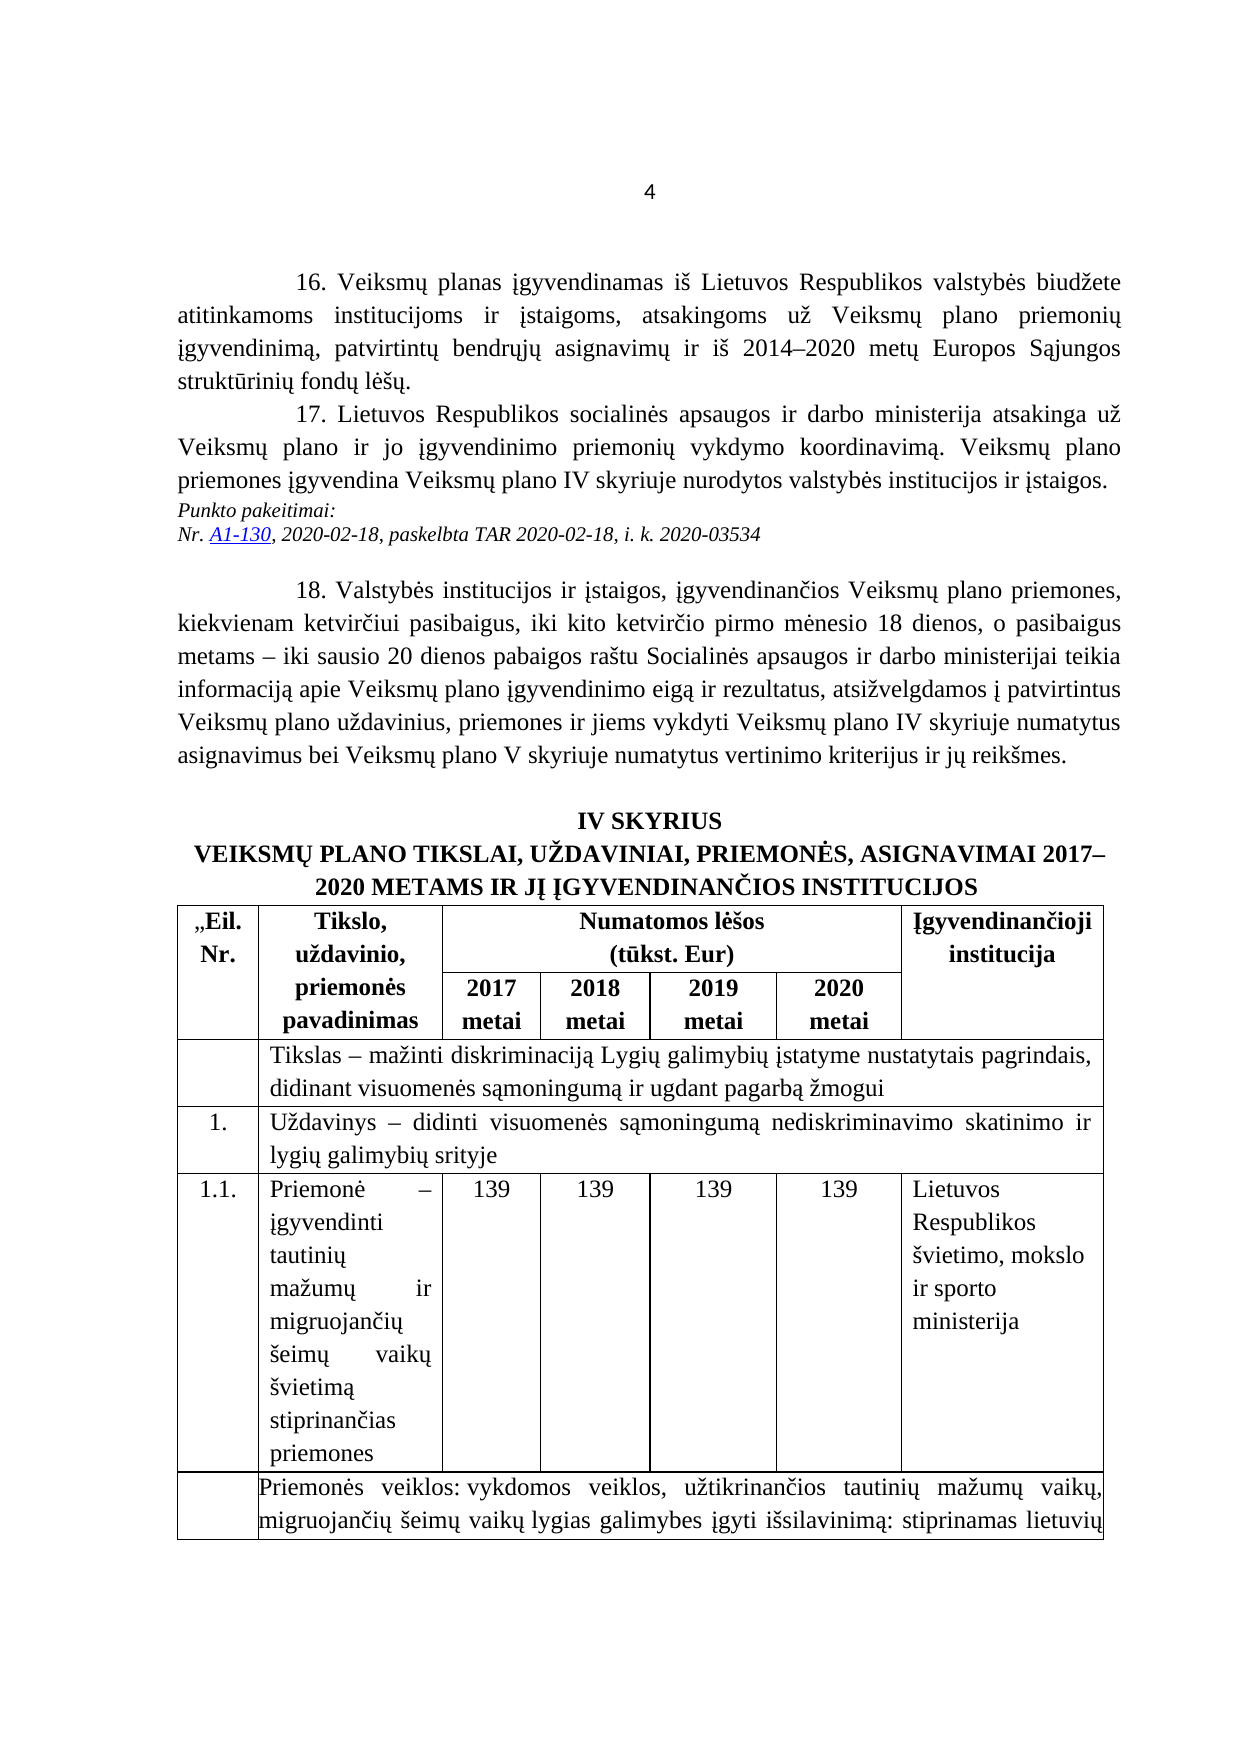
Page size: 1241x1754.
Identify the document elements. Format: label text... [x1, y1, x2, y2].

text Nr. A1-130, 2020-02-18, paskelbta TAR 2020-02-18, i. k. 2020-03534 [177, 522, 1122, 546]
table_header Įgyvendinančioji institucija [902, 906, 1103, 1039]
table_cell Lietuvos Respublikos švietimo, mokslo ir sporto ministerija [902, 1174, 1103, 1471]
table_cell 2017 metai [443, 973, 540, 1039]
table_cell [178, 1473, 258, 1538]
table_header Tikslo, uždavinio, priemonės pavadinimas [259, 906, 442, 1039]
text 16. Veiksmų planas įgyvendinamas iš Lietuvos Respublikos valstybės biudžete atitinkamoms institucijoms ir įstaigoms, atsakingoms už Veiksmų plano priemonių įgyvendinimą, patvirtintų bendrųjų asignavimų ir iš 2014–2020 metų Europos Sąjungos struktūrinių fondų lėšų. [177, 267, 1122, 394]
text IV SKYRIUS [177, 806, 1122, 834]
text VEIKSMŲ PLANO TIKSLAI, UŽDAVINIAI, PRIEMONĖS, ASIGNAVIMAI 2017–2020 METAMS IR JĮ ĮGYVENDINANČIOS INSTITUCIJOS [177, 839, 1122, 901]
table_cell 1. [178, 1107, 258, 1173]
text 17. Lietuvos Respublikos socialinės apsaugos ir darbo ministerija atsakinga už Veiksmų plano ir jo įgyvendinimo priemonių vykdymo koordinavimą. Veiksmų plano priemones įgyvendina Veiksmų plano IV skyriuje nurodytos valstybės institucijos ir įstaigos. [177, 399, 1122, 493]
table_cell 2020 metai [777, 973, 901, 1039]
table_cell 139 [777, 1174, 901, 1471]
table_cell [178, 1040, 258, 1106]
table_cell Priemonė – įgyvendinti tautinių mažumų ir migruojančių šeimų vaikų švietimą stiprinančias priemones [259, 1174, 442, 1471]
table_cell Tikslas – mažinti diskriminaciją Lygių galimybių įstatyme nustatytais pagrindais, didinant visuomenės sąmoningumą ir ugdant pagarbą žmogui [259, 1040, 1103, 1106]
table_header Numatomos lėšos (tūkst. Eur) [443, 906, 901, 972]
text Punkto pakeitimai: [177, 498, 1122, 522]
table_cell 139 [541, 1174, 649, 1471]
table_cell 2019 metai [651, 973, 776, 1039]
table_cell 2018 metai [541, 973, 649, 1039]
table_cell 139 [651, 1174, 776, 1471]
table_cell 139 [443, 1174, 540, 1471]
text 18. Valstybės institucijos ir įstaigos, įgyvendinančios Veiksmų plano priemones, kiekvienam ketvirčiui pasibaigus, iki kito ketvirčio pirmo mėnesio 18 dienos, o pasibaigus metams – iki sausio 20 dienos pabaigos raštu Socialinės apsaugos ir darbo ministerijai teikia informaciją apie Veiksmų plano įgyvendinimo eigą ir rezultatus, atsižvelgdamos į patvirtintus Veiksmų plano uždavinius, priemones ir jiems vykdyti Veiksmų plano IV skyriuje numatytus asignavimus bei Veiksmų plano V skyriuje numatytus vertinimo kriterijus ir jų reikšmes. [177, 575, 1122, 768]
table_cell Uždavinys – didinti visuomenės sąmoningumą nediskriminavimo skatinimo ir lygių galimybių srityje [259, 1107, 1103, 1173]
table_header „Eil. Nr. [178, 906, 258, 1039]
table_cell 1.1. [178, 1174, 258, 1471]
table_cell Priemonės veiklos: vykdomos veiklos, užtikrinančios tautinių mažumų vaikų, migruojančių šeimų vaikų lygias galimybes įgyti išsilavinimą: stiprinamas lietuvių [259, 1473, 1103, 1538]
